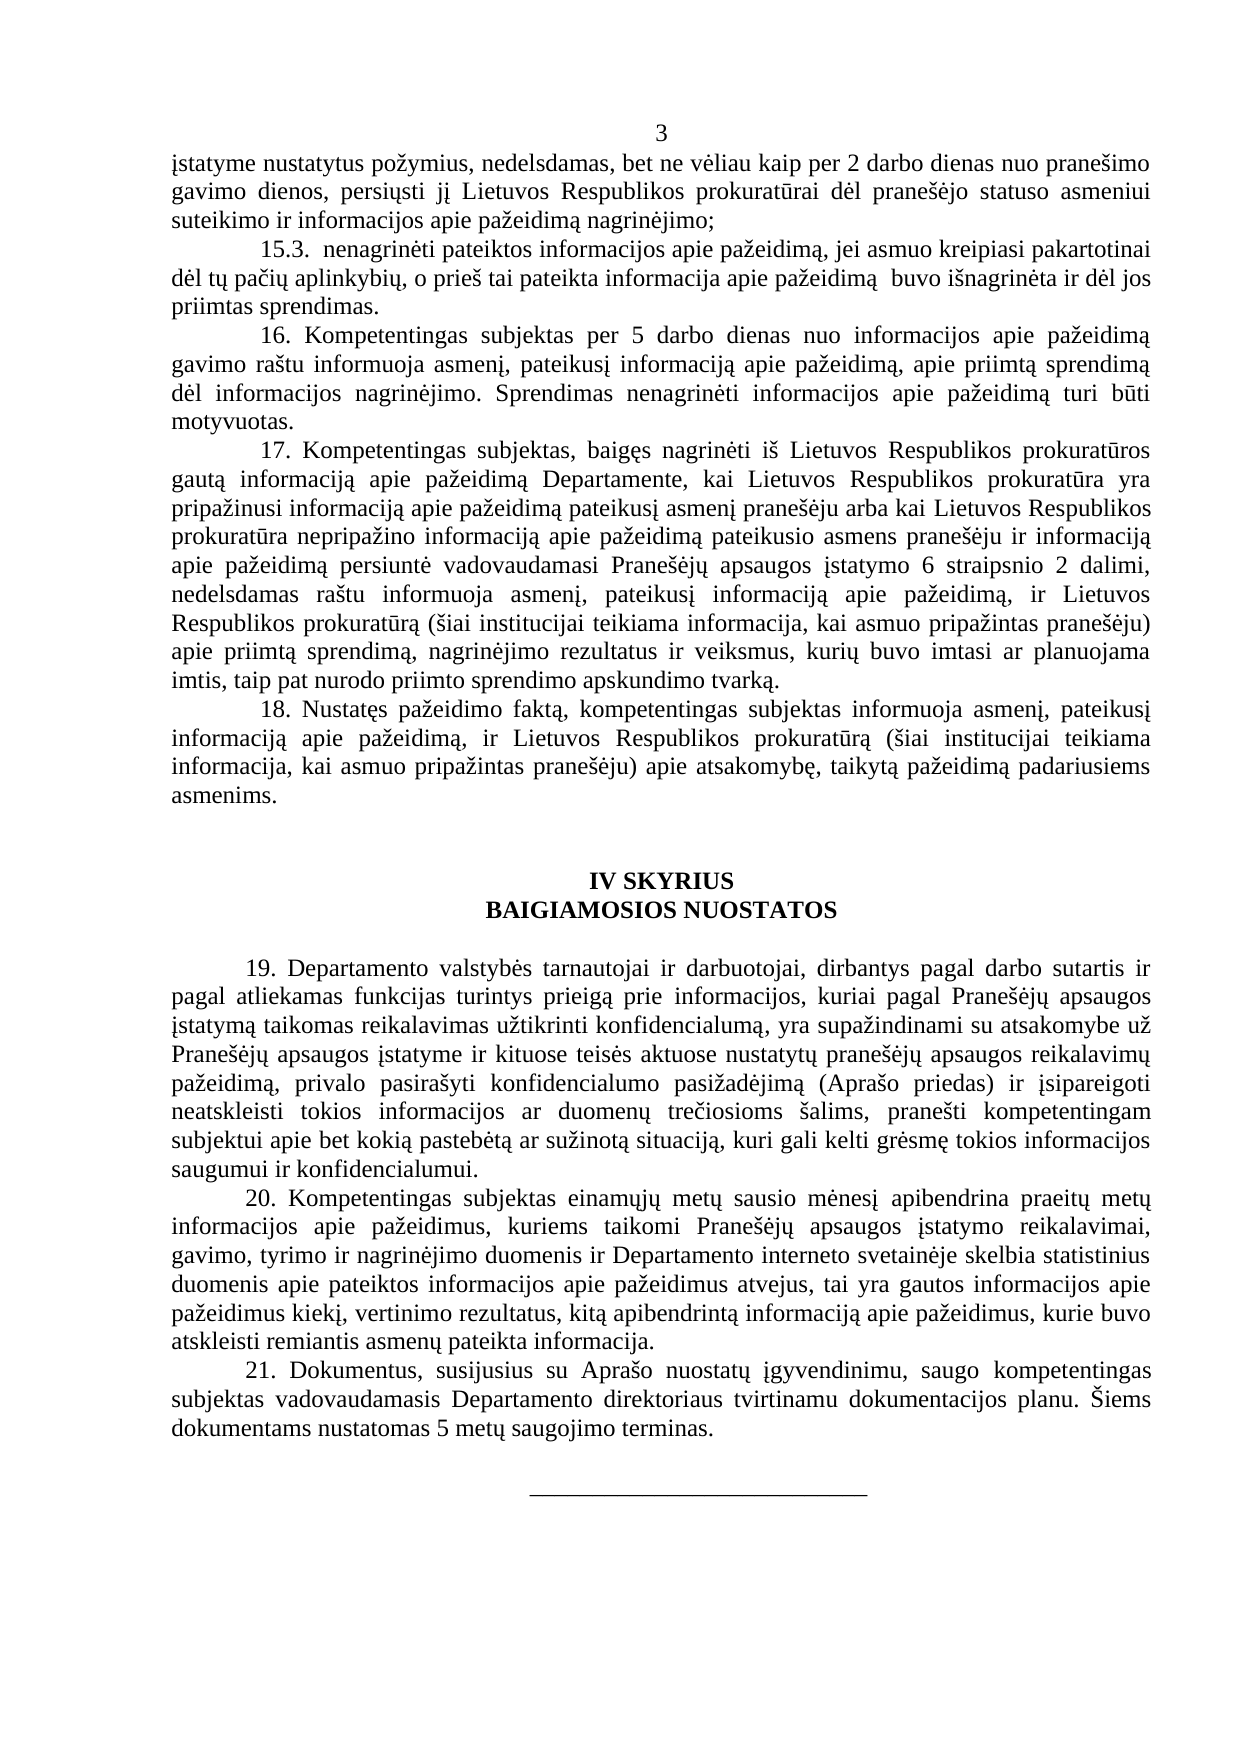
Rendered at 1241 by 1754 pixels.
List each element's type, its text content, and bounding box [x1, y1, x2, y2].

text BAIGIAMOSIOS NUOSTATOS [171, 895, 1152, 924]
text įstatyme nustatytus požymius, nedelsdamas, bet ne vėliau kaip per 2 darbo dienas nuo pranešimo gavimo dienos, persiųsti jį Lietuvos Respublikos prokuratūrai dėl pranešėjo statuso asmeniui suteikimo ir informacijos apie pažeidimą nagrinėjimo; [171, 148, 1152, 234]
text 18. Nustatęs pažeidimo faktą, kompetentingas subjektas informuoja asmenį, pateikusį informaciją apie pažeidimą, ir Lietuvos Respublikos prokuratūrą (šiai institucijai teikiama informacija, kai asmuo pripažintas pranešėju) apie atsakomybę, taikytą pažeidimą padariusiems asmenims. [171, 694, 1152, 809]
text 15.3. nenagrinėti pateiktos informacijos apie pažeidimą, jei asmuo kreipiasi pakartotinai dėl tų pačių aplinkybių, o prieš tai pateikta informacija apie pažeidimą buvo išnagrinėta ir dėl jos priimtas sprendimas. [171, 234, 1152, 320]
text 16. Kompetentingas subjektas per 5 darbo dienas nuo informacijos apie pažeidimą gavimo raštu informuoja asmenį, pateikusį informaciją apie pažeidimą, apie priimtą sprendimą dėl informacijos nagrinėjimo. Sprendimas nenagrinėti informacijos apie pažeidimą turi būti motyvuotas. [171, 320, 1152, 435]
text 17. Kompetentingas subjektas, baigęs nagrinėti iš Lietuvos Respublikos prokuratūros gautą informaciją apie pažeidimą Departamente, kai Lietuvos Respublikos prokuratūra yra pripažinusi informaciją apie pažeidimą pateikusį asmenį pranešėju arba kai Lietuvos Respublikos prokuratūra nepripažino informaciją apie pažeidimą pateikusio asmens pranešėju ir informaciją apie pažeidimą persiuntė vadovaudamasi Pranešėjų apsaugos įstatymo 6 straipsnio 2 dalimi, nedelsdamas raštu informuoja asmenį, pateikusį informaciją apie pažeidimą, ir Lietuvos Respublikos prokuratūrą (šiai institucijai teikiama informacija, kai asmuo pripažintas pranešėju) apie priimtą sprendimą, nagrinėjimo rezultatus ir veiksmus, kurių buvo imtasi ar planuojama imtis, taip pat nurodo priimto sprendimo apskundimo tvarką. [171, 435, 1152, 694]
text ___________________________ [171, 1470, 1152, 1499]
text 20. Kompetentingas subjektas einamųjų metų sausio mėnesį apibendrina praeitų metų informacijos apie pažeidimus, kuriems taikomi Pranešėjų apsaugos įstatymo reikalavimai, gavimo, tyrimo ir nagrinėjimo duomenis ir Departamento interneto svetainėje skelbia statistinius duomenis apie pateiktos informacijos apie pažeidimus atvejus, tai yra gautos informacijos apie pažeidimus kiekį, vertinimo rezultatus, kitą apibendrintą informaciją apie pažeidimus, kurie buvo atskleisti remiantis asmenų pateikta informacija. [171, 1183, 1152, 1355]
text 19. Departamento valstybės tarnautojai ir darbuotojai, dirbantys pagal darbo sutartis ir pagal atliekamas funkcijas turintys prieigą prie informacijos, kuriai pagal Pranešėjų apsaugos įstatymą taikomas reikalavimas užtikrinti konfidencialumą, yra supažindinami su atsakomybe už Pranešėjų apsaugos įstatyme ir kituose teisės aktuose nustatytų pranešėjų apsaugos reikalavimų pažeidimą, privalo pasirašyti konfidencialumo pasižadėjimą (Aprašo priedas) ir įsipareigoti neatskleisti tokios informacijos ar duomenų trečiosioms šalims, pranešti kompetentingam subjektui apie bet kokią pastebėtą ar sužinotą situaciją, kuri gali kelti grėsmę tokios informacijos saugumui ir konfidencialumui. [171, 953, 1152, 1183]
text IV SKYRIUS [171, 866, 1152, 895]
text 21. Dokumentus, susijusius su Aprašo nuostatų įgyvendinimu, saugo kompetentingas subjektas vadovaudamasis Departamento direktoriaus tvirtinamu dokumentacijos planu. Šiems dokumentams nustatomas 5 metų saugojimo terminas. [171, 1355, 1152, 1441]
